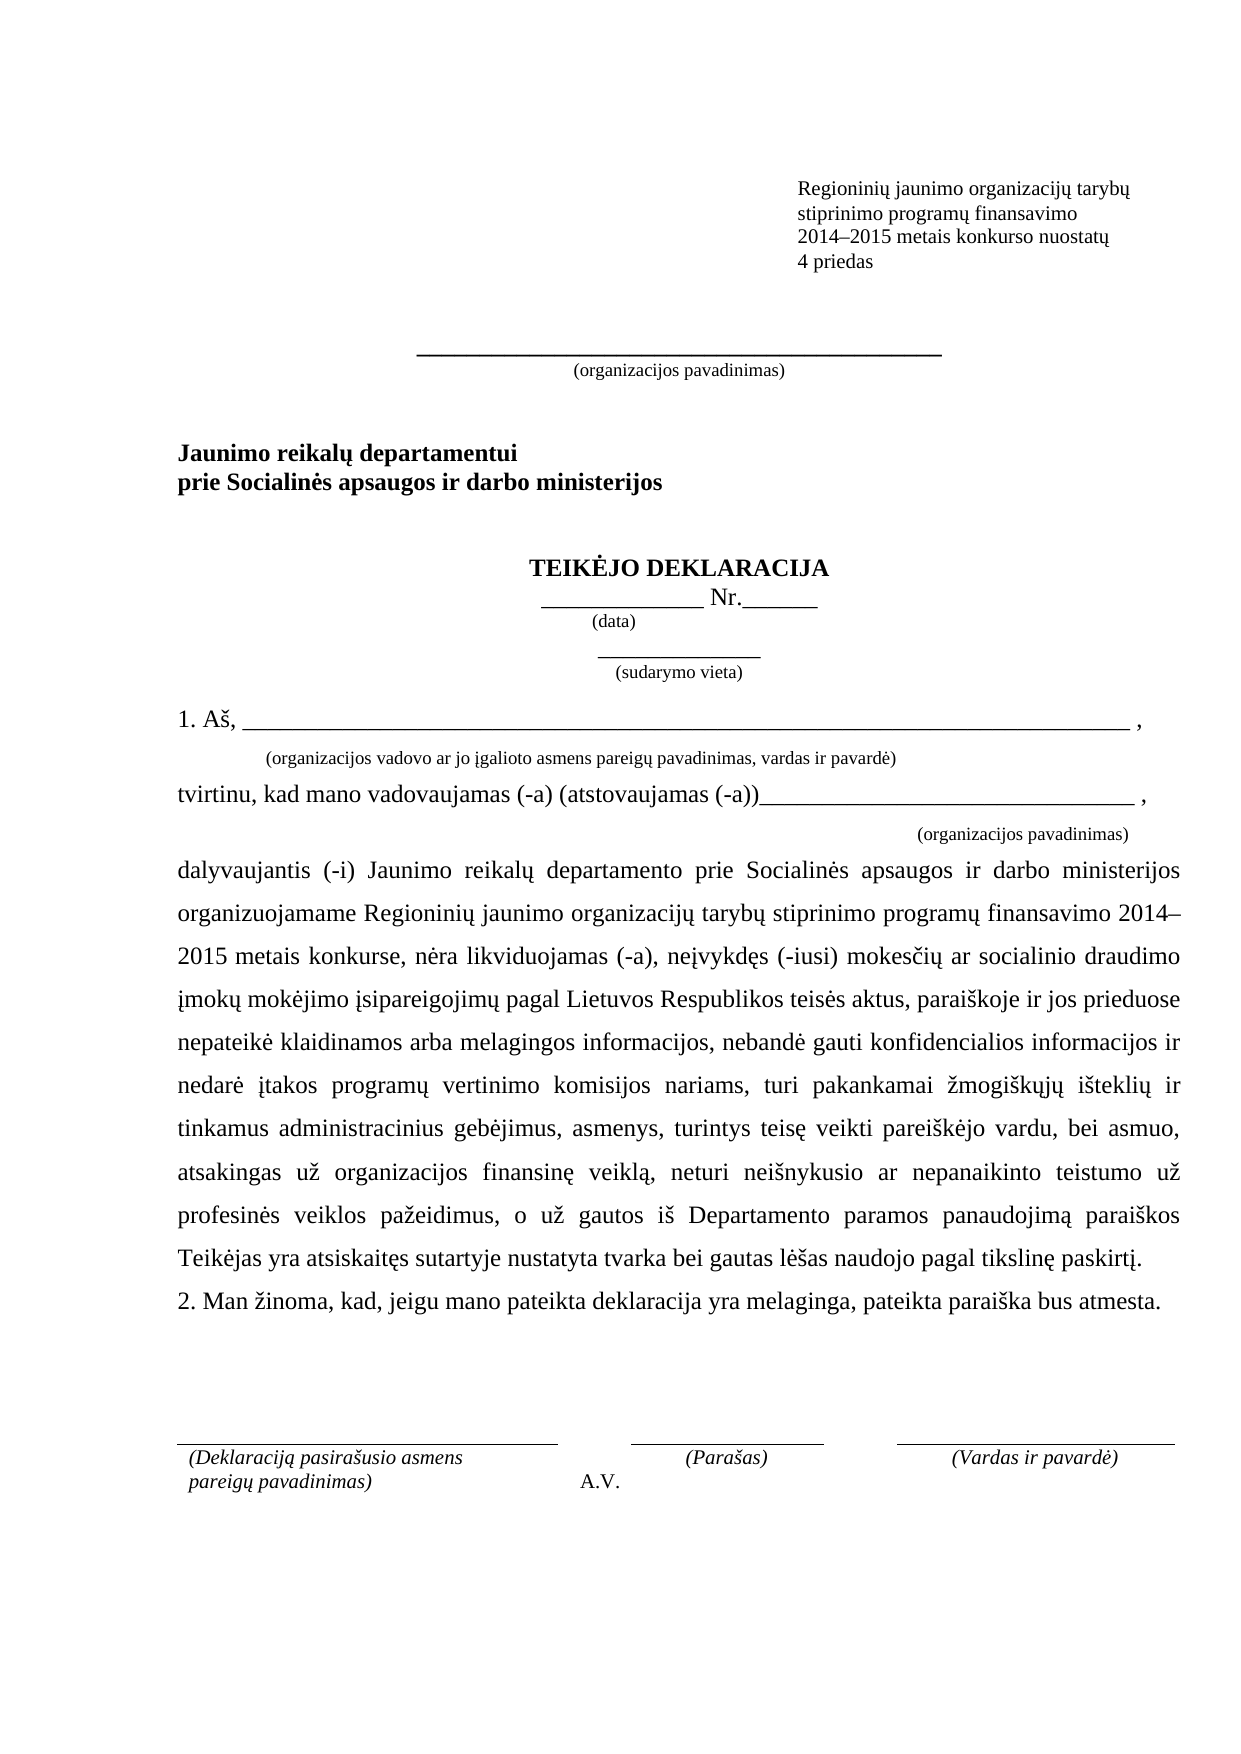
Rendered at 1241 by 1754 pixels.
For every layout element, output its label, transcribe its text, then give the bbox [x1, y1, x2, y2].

table_cell [177, 1493, 631, 1522]
table_cell (Vardas ir pavardė) [897, 1445, 1175, 1493]
table_cell [631, 1493, 1175, 1522]
text 1. Aš, _______________________________________________________________________ , [177, 704, 1181, 733]
text tvirtinu, kad mano vadovaujamas (-a) (atstovaujamas (-a))______________________________ , [177, 779, 1181, 808]
text stiprinimo programų finansavimo [797, 200, 1181, 224]
text dalyvaujantis (-i) Jaunimo reikalų departamento prie Socialinės apsaugos ir darbo ministerijos organizuojamame Regioninių jaunimo organizacijų tarybų stiprinimo programų finansavimo 2014–2015 metais konkurse, nėra likviduojamas (-a), neįvykdęs (-iusi) mokesčių ar socialinio draudimo įmokų mokėjimo įsipareigojimų pagal Lietuvos Respublikos teisės aktus, paraiškoje ir jos prieduose nepateikė klaidinamos arba melagingos informacijos, nebandė gauti konfidencialios informacijos ir nedarė įtakos programų vertinimo komisijos nariams, turi pakankamai žmogiškųjų išteklių ir tinkamus administracinius gebėjimus, asmenys, turintys teisę veikti pareiškėjo vardu, bei asmuo, atsakingas už organizacijos finansinę veiklą, neturi neišnykusio ar nepanaikinto teistumo už profesinės veiklos pažeidimus, o už gautos iš Departamento paramos panaudojimą paraiškos Teikėjas yra atsiskaitęs sutartyje nustatyta tvarka bei gautas lėšas naudojo pagal tikslinę paskirtį. [177, 855, 1181, 1272]
text 2. Man žinoma, kad, jeigu mano pateikta deklaracija yra melaginga, pateikta paraiška bus atmesta. [177, 1286, 1181, 1315]
text (organizacijos pavadinimas) [177, 822, 1181, 844]
table_header [631, 1415, 823, 1444]
table_cell [824, 1444, 897, 1493]
table_header [177, 1415, 558, 1444]
text 4 priedas [797, 248, 1181, 273]
text prie Socialinės apsaugos ir darbo ministerijos [177, 467, 1181, 495]
table_cell (Deklaraciją pasirašusio asmens pareigų pavadinimas) [177, 1445, 558, 1493]
text (sudarymo vieta) [177, 661, 1181, 682]
table_header [558, 1415, 631, 1444]
table_cell (Parašas) [631, 1445, 823, 1493]
text (organizacijos vadovo ar jo įgalioto asmens pareigų pavadinimas, vardas ir pavardė) [177, 747, 1181, 768]
table_header [824, 1415, 897, 1444]
text (organizacijos pavadinimas) [177, 359, 1181, 380]
text (data) [517, 610, 1181, 632]
text _____________ [177, 632, 1181, 661]
text Jaunimo reikalų departamentui [177, 438, 1181, 467]
text 2014–2015 metais konkurso nuostatų [797, 224, 1181, 248]
text TEIKĖJO DEKLARACIJA [177, 553, 1181, 582]
table_header [897, 1415, 1175, 1444]
text __________________________________________ [177, 330, 1181, 359]
text _____________ Nr.______ [177, 582, 1181, 610]
table_cell A.V. [558, 1444, 631, 1493]
text Regioninių jaunimo organizacijų tarybų [797, 176, 1181, 200]
